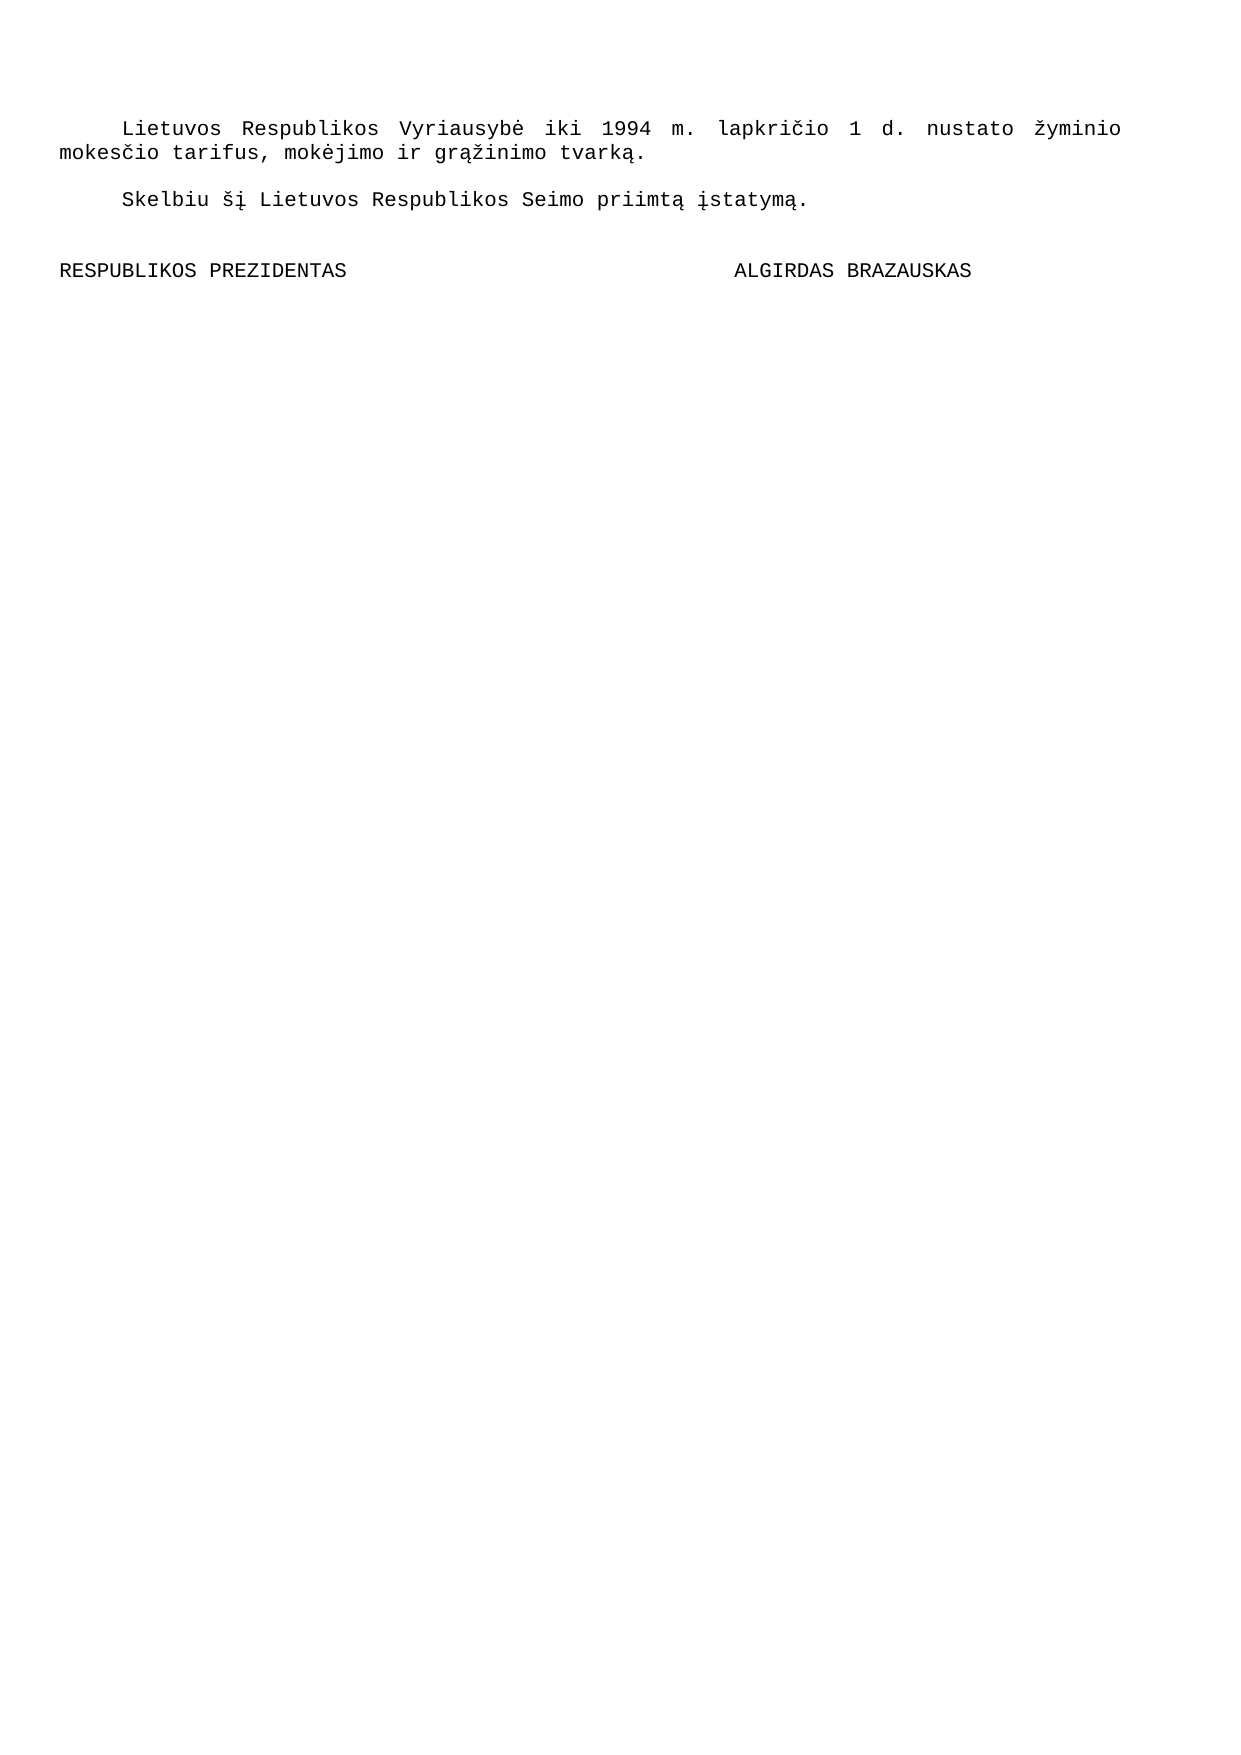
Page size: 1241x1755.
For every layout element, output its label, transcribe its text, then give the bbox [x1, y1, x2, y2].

text RESPUBLIKOS PREZIDENTAS ALGIRDAS BRAZAUSKAS [59, 260, 1122, 284]
text Lietuvos Respublikos Vyriausybė iki 1994 m. lapkričio 1 d. nustato žyminio mokesčio tarifus, mokėjimo ir grąžinimo tvarką. [59, 118, 1122, 165]
text Skelbiu šį Lietuvos Respublikos Seimo priimtą įstatymą. [59, 189, 1122, 213]
